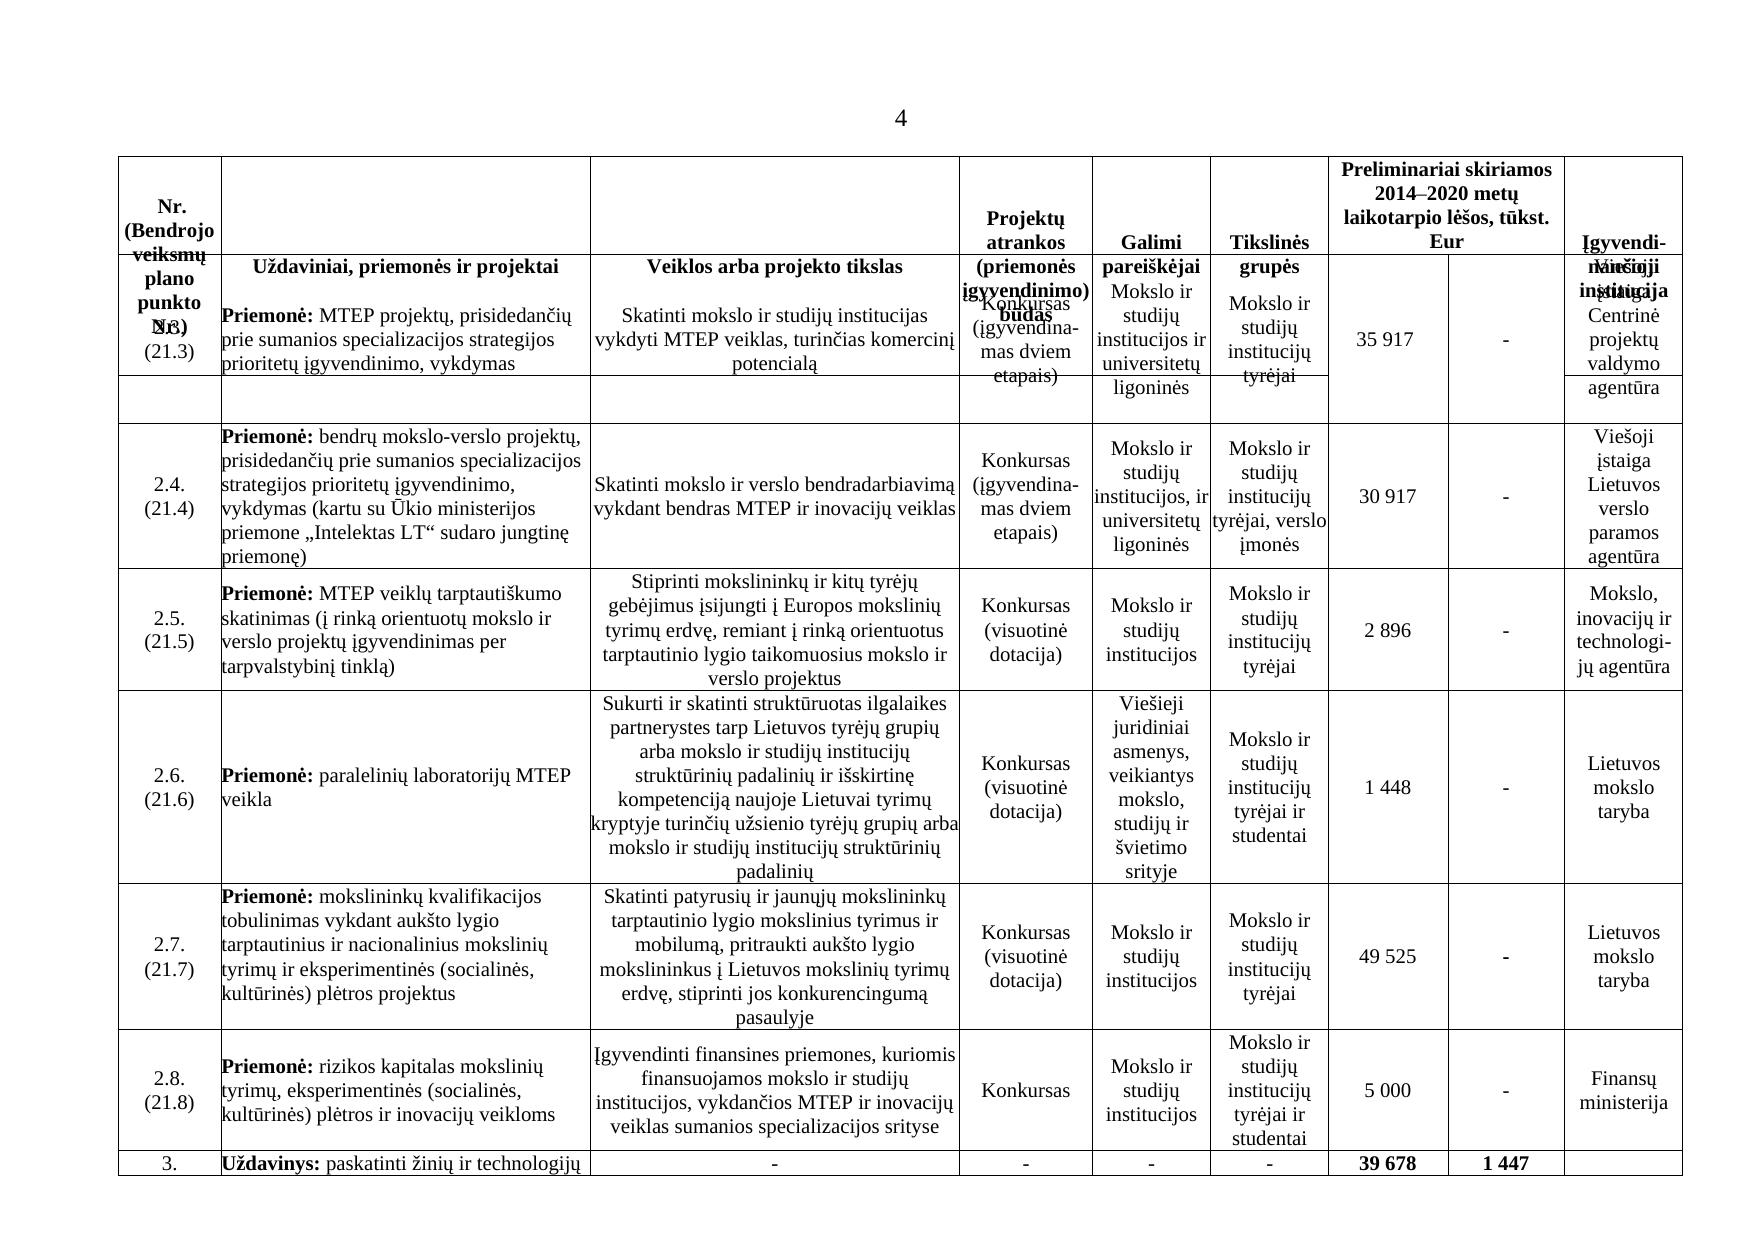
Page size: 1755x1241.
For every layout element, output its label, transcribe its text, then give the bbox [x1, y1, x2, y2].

table_cell - [1449, 1030, 1564, 1150]
table_cell Viešoji įstaiga Centrinė projektų valdymo agentūra [1565, 255, 1682, 375]
table_cell Mokslo ir studijų institucijų tyrėjai [1211, 376, 1328, 423]
table_cell Finansų ministerija [1565, 1030, 1682, 1150]
table_header Įgyvendi-nančioji institucija [1565, 157, 1682, 254]
table_cell Priemonė: rizikos kapitalas mokslinių tyrimų, eksperimentinės (socialinės, kultūrinės) plėtros ir inovacijų veikloms [222, 1030, 590, 1150]
table_cell Sukurti ir skatinti struktūruotas ilgalaikes partnerystes tarp Lietuvos tyrėjų grupių arba mokslo ir studijų institucijų struktūrinių padalinių ir išskirtinę kompetenciją naujoje Lietuvai tyrimų kryptyje turinčių užsienio tyrėjų grupių arba mokslo ir studijų institucijų struktūrinių padalinių [591, 691, 959, 883]
table_cell Mokslo ir studijų institucijos [1093, 569, 1210, 690]
table_cell 5 000 [1329, 1030, 1448, 1150]
table_cell 1 447 [1449, 1151, 1564, 1175]
table_cell 2 896 [1329, 569, 1448, 690]
table_cell Lietuvos mokslo taryba [1565, 884, 1682, 1029]
table_cell 39 678 [1329, 1151, 1448, 1175]
table_cell Mokslo ir studijų institucijos [1093, 884, 1210, 1029]
table_cell Konkursas (įgyvendina-mas dviem etapais) [960, 376, 1092, 423]
table_cell Konkursas (visuotinė dotacija) [960, 569, 1092, 690]
table_cell Viešoji įstaiga Lietuvos verslo paramos agentūra [1565, 424, 1682, 568]
table_cell Skatinti mokslo ir studijų institucijas vykdyti MTEP veiklas, turinčias komercinį potencialą [591, 255, 959, 375]
table_cell 2.4. (21.4) [119, 424, 221, 568]
table_cell - [1449, 424, 1564, 568]
table_cell Priemonė: MTEP projektų, prisidedančių prie sumanios specializacijos strategijos prioritetų įgyvendinimo, vykdymas [222, 255, 590, 375]
table_cell [222, 376, 590, 423]
table_cell - [960, 1151, 1092, 1175]
table_cell Konkursas [960, 1030, 1092, 1150]
table_header Nr. (Bendrojo veiksmų plano punkto Nr.) [119, 157, 221, 254]
table_cell [119, 376, 221, 423]
table_cell 3. [119, 1151, 221, 1175]
table_cell Konkursas (visuotinė dotacija) [960, 884, 1092, 1029]
table_cell 35 917 [1329, 255, 1448, 423]
table_cell Mokslo ir studijų institucijų tyrėjai [1211, 255, 1328, 375]
table_cell Mokslo ir studijų institucijos ir universitetų ligoninės [1093, 255, 1210, 375]
table_cell Priemonė: paralelinių laboratorijų MTEP veikla [222, 691, 590, 883]
table_cell Mokslo ir studijų institucijos, ir universitetų ligoninės [1093, 424, 1210, 568]
table_cell Mokslo, inovacijų ir technologi-jų agentūra [1565, 569, 1682, 690]
table_header Tikslinės grupės [1211, 157, 1328, 254]
table_cell - [1449, 255, 1564, 423]
table_cell Mokslo ir studijų institucijų tyrėjai [1211, 884, 1328, 1029]
table_cell Mokslo ir studijų institucijos ir universitetų ligoninės [1093, 376, 1210, 423]
table_cell Uždavinys: paskatinti žinių ir technologijų perdavimo, MTEP rezultatų komercinimo procesus mokslo ir studijų institucijose, sudarant sąlygas veiksmingam viešojo ir privataus sektorių bendradarbiavimui MTEP srityje ir aukštojo mokslo, mokslo ir verslo sąveikai [222, 1151, 590, 1175]
table_cell 2.5. (21.5) [119, 569, 221, 690]
table_cell [591, 376, 959, 423]
table_cell Įgyvendinti finansines priemones, kuriomis finansuojamos mokslo ir studijų institucijos, vykdančios MTEP ir inovacijų veiklas sumanios specializacijos srityse [591, 1030, 959, 1150]
table_cell Priemonė: bendrų mokslo-verslo projektų, prisidedančių prie sumanios specializacijos strategijos prioritetų įgyvendinimo, vykdymas (kartu su Ūkio ministerijos priemone „Intelektas LT“ sudaro jungtinę priemonę) [222, 424, 590, 568]
table_header [591, 157, 959, 254]
table_cell Konkursas (visuotinė dotacija) [960, 691, 1092, 883]
table_cell Mokslo ir studijų institucijų tyrėjai [1211, 569, 1328, 690]
table_cell 2.7. (21.7) [119, 884, 221, 1029]
table_cell Skatinti patyrusių ir jaunųjų mokslininkų tarptautinio lygio mokslinius tyrimus ir mobilumą, pritraukti aukšto lygio mokslininkus į Lietuvos mokslinių tyrimų erdvę, stiprinti jos konkurencingumą pasaulyje [591, 884, 959, 1029]
table_cell 1 448 [1329, 691, 1448, 883]
table_cell Viešoji įstaiga Centrinė projektų valdymo agentūra [1565, 376, 1682, 423]
table_cell Mokslo ir studijų institucijos [1093, 1030, 1210, 1150]
table_cell - [1449, 691, 1564, 883]
table_cell 2.6. (21.6) [119, 691, 221, 883]
table_cell - [1565, 1151, 1682, 1175]
table_cell - [1211, 1151, 1328, 1175]
table_cell Lietuvos mokslo taryba [1565, 691, 1682, 883]
table_header Projektų atrankos (priemonės įgyvendinimo) būdas [960, 157, 1092, 254]
table_cell 2.3. (21.3) [119, 255, 221, 375]
table_cell - [1449, 569, 1564, 690]
table_cell 2.8. (21.8) [119, 1030, 221, 1150]
table_cell Skatinti mokslo ir verslo bendradarbiavimą vykdant bendras MTEP ir inovacijų veiklas [591, 424, 959, 568]
table_cell - [591, 1151, 959, 1175]
table_cell Priemonė: mokslininkų kvalifikacijos tobulinimas vykdant aukšto lygio tarptautinius ir nacionalinius mokslinių tyrimų ir eksperimentinės (socialinės, kultūrinės) plėtros projektus [222, 884, 590, 1029]
table_cell Stiprinti mokslininkų ir kitų tyrėjų gebėjimus įsijungti į Europos mokslinių tyrimų erdvę, remiant į rinką orientuotus tarptautinio lygio taikomuosius mokslo ir verslo projektus [591, 569, 959, 690]
table_cell - [1093, 1151, 1210, 1175]
table_cell Viešieji juridiniai asmenys, veikiantys mokslo, studijų ir švietimo srityje [1093, 691, 1210, 883]
table_cell Konkursas (įgyvendina-mas dviem etapais) [960, 255, 1092, 375]
table_header Preliminariai skiriamos 2014–2020 metų laikotarpio lėšos, tūkst. Eur [1329, 157, 1564, 253]
table_cell Mokslo ir studijų institucijų tyrėjai ir studentai [1211, 691, 1328, 883]
table_cell - [1449, 884, 1564, 1029]
table_cell Mokslo ir studijų institucijų tyrėjai, verslo įmonės [1211, 424, 1328, 568]
table_header [222, 157, 590, 254]
table_cell 30 917 [1329, 424, 1448, 568]
table_cell Priemonė: MTEP veiklų tarptautiškumo skatinimas (į rinką orientuotų mokslo ir verslo projektų įgyvendinimas per tarpvalstybinį tinklą) [222, 569, 590, 690]
table_header Galimi pareiškėjai [1093, 157, 1210, 254]
table_cell Konkursas (įgyvendina-mas dviem etapais) [960, 424, 1092, 568]
table_cell Mokslo ir studijų institucijų tyrėjai ir studentai [1211, 1030, 1328, 1150]
table_cell 49 525 [1329, 884, 1448, 1029]
